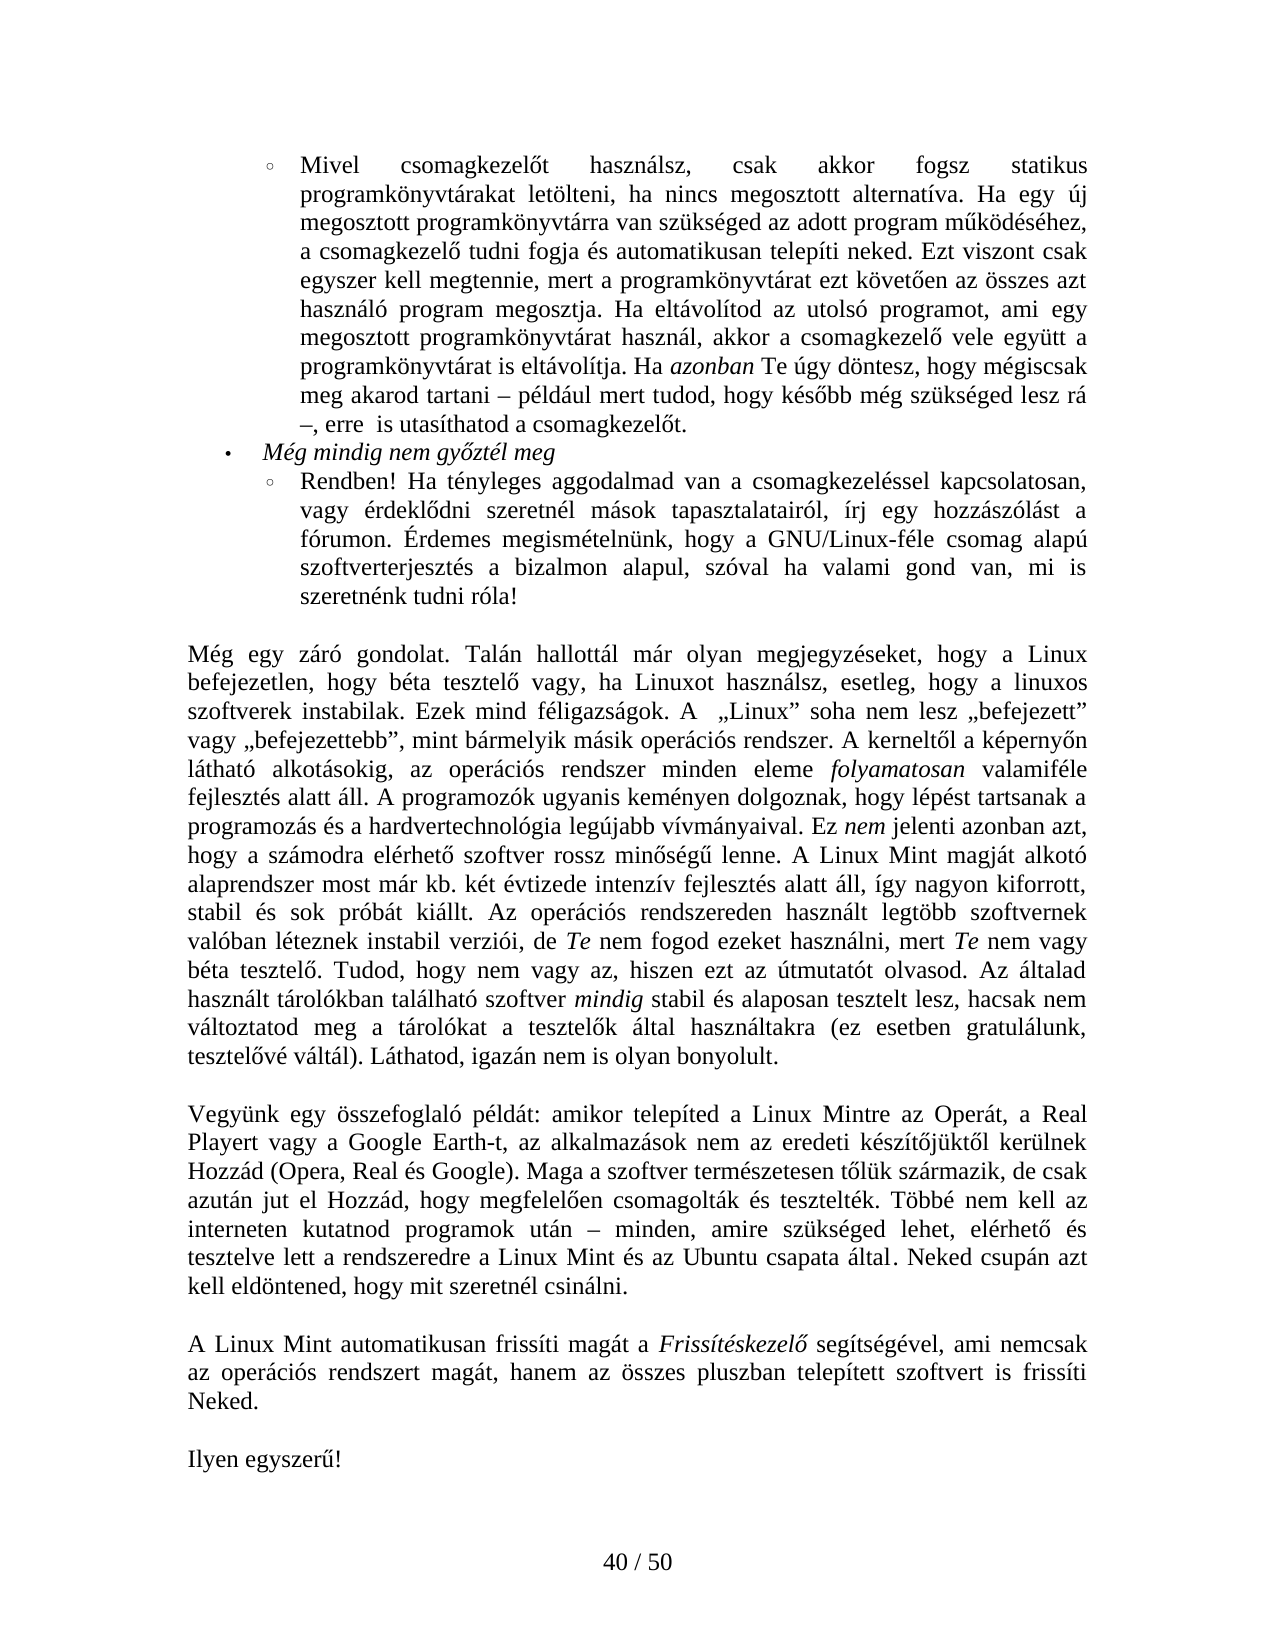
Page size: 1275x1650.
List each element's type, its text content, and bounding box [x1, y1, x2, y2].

text Vegyünk egy összefoglaló példát: amikor telepíted a Linux Mintre az Operát, a Real Playert vagy a Google Earth-t, az alkalmazások nem az eredeti készítőjüktől kerülnek Hozzád (Opera, Real és Google). Maga a szoftver természetesen tőlük származik, de csak azután jut el Hozzád, hogy megfelelően csomagolták és tesztelték. Többé nem kell az interneten kutatnod programok után – minden, amire szükséged lehet, elérhető és tesztelve lett a rendszeredre a Linux Mint és az Ubuntu csapata által. Neked csupán azt kell eldöntened, hogy mit szeretnél csinálni. [187, 1099, 1087, 1300]
list Mivel csomagkezelőt használsz, csak akkor fogsz statikus programkönyvtárakat letölteni, ha nincs megosztott alternatíva. Ha egy új megosztott programkönyvtárra van szükséged az adott program működéséhez, a csomagkezelő tudni fogja és automatikusan telepíti neked. Ezt viszont csak egyszer kell megtennie, mert a programkönyvtárat ezt követően az összes azt használó program megosztja. Ha eltávolítod az utolsó programot, ami egy megosztott programkönyvtárat használ, akkor a csomagkezelő vele együtt a programkönyvtárat is eltávolítja. Ha azonban Te úgy döntesz, hogy mégiscsak meg akarod tartani – például mert tudod, hogy később még szükséged lesz rá –, erre is utasíthatod a csomagkezelőt. [262, 150, 1087, 437]
text Ilyen egyszerű! [187, 1444, 1087, 1472]
text A Linux Mint automatikusan frissíti magát a Frissítéskezelő segítségével, ami nemcsak az operációs rendszert magát, hanem az összes pluszban telepített szoftvert is frissíti Neked. [187, 1329, 1087, 1415]
text Még egy záró gondolat. Talán hallottál már olyan megjegyzéseket, hogy a Linux befejezetlen, hogy béta tesztelő vagy, ha Linuxot használsz, esetleg, hogy a linuxos szoftverek instabilak. Ezek mind féligazságok. A „Linux” soha nem lesz „befejezett” vagy „befejezettebb”, mint bármelyik másik operációs rendszer. A kerneltől a képernyőn látható alkotásokig, az operációs rendszer minden eleme folyamatosan valamiféle fejlesztés alatt áll. A programozók ugyanis keményen dolgoznak, hogy lépést tartsanak a programozás és a hardvertechnológia legújabb vívmányaival. Ez nem jelenti azonban azt, hogy a számodra elérhető szoftver rossz minőségű lenne. A Linux Mint magját alkotó alaprendszer most már kb. két évtizede intenzív fejlesztés alatt áll, így nagyon kiforrott, stabil és sok próbát kiállt. Az operációs rendszereden használt legtöbb szoftvernek valóban léteznek instabil verziói, de Te nem fogod ezeket használni, mert Te nem vagy béta tesztelő. Tudod, hogy nem vagy az, hiszen ezt az útmutatót olvasod. Az általad használt tárolókban található szoftver mindig stabil és alaposan tesztelt lesz, hacsak nem változtatod meg a tárolókat a tesztelők által használtakra (ez esetben gratulálunk, tesztelővé váltál). Láthatod, igazán nem is olyan bonyolult. [187, 639, 1087, 1070]
list Rendben! Ha tényleges aggodalmad van a csomagkezeléssel kapcsolatosan, vagy érdeklődni szeretnél mások tapasztalatairól, írj egy hozzászólást a fórumon. Érdemes megismételnünk, hogy a GNU/Linux-féle csomag alapú szoftverterjesztés a bizalmon alapul, szóval ha valami gond van, mi is szeretnénk tudni róla! [262, 466, 1087, 610]
list Még mindig nem győztél meg [225, 437, 1087, 466]
